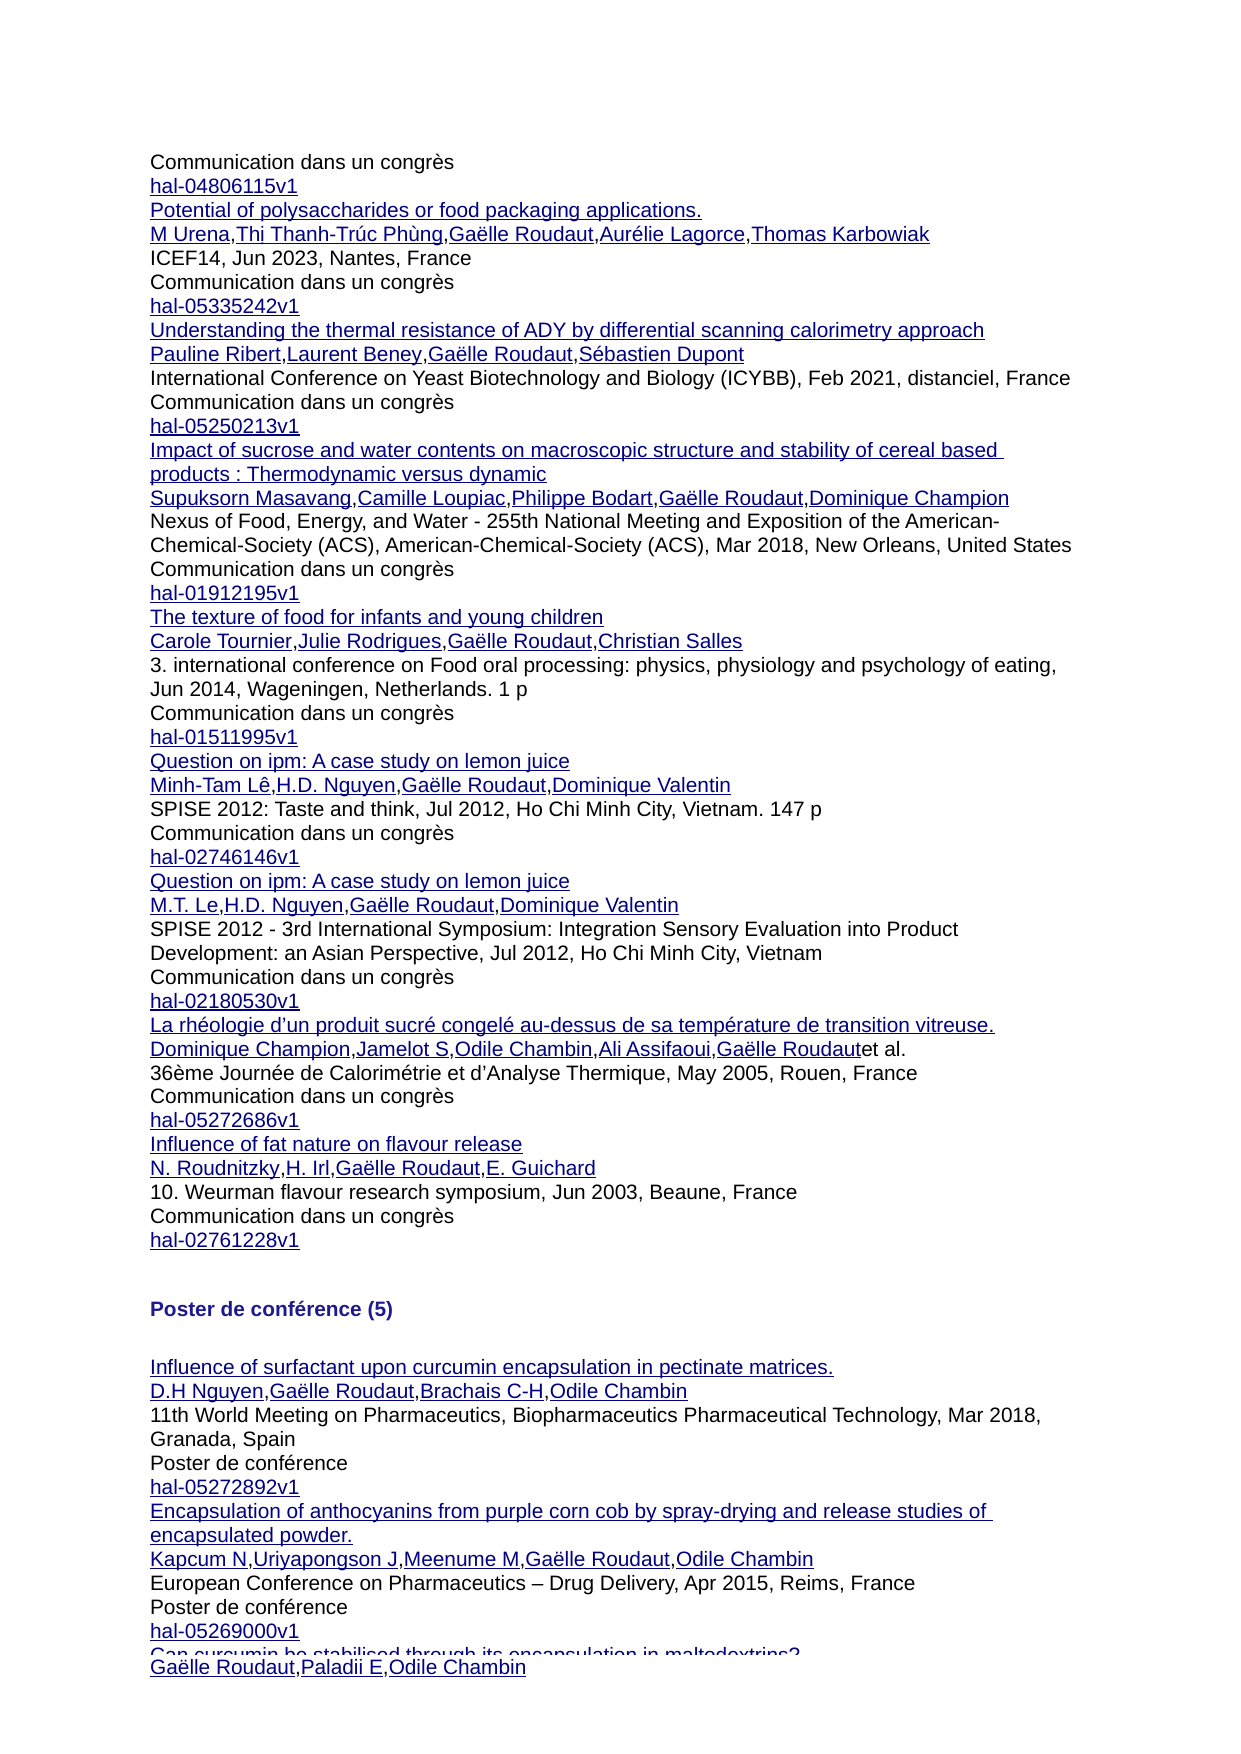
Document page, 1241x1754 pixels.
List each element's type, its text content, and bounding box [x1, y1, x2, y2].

table_cell La rhéologie d’un produit sucré congelé au-dessus de sa température de transition vitreuse. Dominique Champion,Jamelot S,Odile Chambin,Ali Assifaoui,Gaëlle Roudautet al. 36ème Journée de Calorimétrie et d’Analyse Thermique, May 2005, Rouen, France Communication dans un congrès hal-05272686v1 [150, 1013, 1090, 1132]
table_cell Impact of sucrose and water contents on macroscopic structure and stability of cereal based products : Thermodynamic versus dynamic Supuksorn Masavang,Camille Loupiac,Philippe Bodart,Gaëlle Roudaut,Dominique Champion Nexus of Food, Energy, and Water - 255th National Meeting and Exposition of the American-Chemical-Society (ACS), American-Chemical-Society (ACS), Mar 2018, New Orleans, United States Communication dans un congrès hal-01912195v1 [150, 438, 1090, 605]
table_cell The texture of food for infants and young children Carole Tournier,Julie Rodrigues,Gaëlle Roudaut,Christian Salles 3. international conference on Food oral processing: physics, physiology and psychology of eating, Jun 2014, Wageningen, Netherlands. 1 p Communication dans un congrès hal-01511995v1 [150, 605, 1090, 749]
table_header Influence of surfactant upon curcumin encapsulation in pectinate matrices. D.H Nguyen,Gaëlle Roudaut,Brachais C-H,Odile Chambin 11th World Meeting on Pharmaceutics, Biopharmaceutics Pharmaceutical Technology, Mar 2018, Granada, Spain Poster de conférence hal-05272892v1 [150, 1355, 1090, 1499]
subtitle Poster de conférence (5) [150, 1297, 1090, 1321]
table_cell Understanding the thermal resistance of ADY by differential scanning calorimetry approach Pauline Ribert,Laurent Beney,Gaëlle Roudaut,Sébastien Dupont International Conference on Yeast Biotechnology and Biology (ICYBB), Feb 2021, distanciel, France Communication dans un congrès hal-05250213v1 [150, 318, 1090, 437]
table_cell Communication dans un congrès hal-04806115v1 [150, 150, 1090, 198]
table_cell Influence of fat nature on flavour release N. Roudnitzky,H. Irl,Gaëlle Roudaut,E. Guichard 10. Weurman flavour research symposium, Jun 2003, Beaune, France Communication dans un congrès hal-02761228v1 [150, 1132, 1090, 1252]
table_cell Potential of polysaccharides or food packaging applications. M Urena,Thị Thanh-Trúc Phùng,Gaëlle Roudaut,Aurélie Lagorce,Thomas Karbowiak ICEF14, Jun 2023, Nantes, France Communication dans un congrès hal-05335242v1 [150, 198, 1090, 318]
table_cell Can curcumin be stabilised through its encapsulation in maltodextrins? Gaëlle Roudaut,Paladii E,Odile Chambin [150, 1643, 1090, 1679]
table_cell Question on ipm: A case study on lemon juice M.T. Le,H.D. Nguyen,Gaëlle Roudaut,Dominique Valentin SPISE 2012 - 3rd International Symposium: Integration Sensory Evaluation into Product Development: an Asian Perspective, Jul 2012, Ho Chi Minh City, Vietnam Communication dans un congrès hal-02180530v1 [150, 869, 1090, 1012]
table_cell Encapsulation of anthocyanins from purple corn cob by spray-drying and release studies of encapsulated powder. Kapcum N,Uriyapongson J,Meenume M,Gaëlle Roudaut,Odile Chambin European Conference on Pharmaceutics – Drug Delivery, Apr 2015, Reims, France Poster de conférence hal-05269000v1 [150, 1499, 1090, 1643]
table_cell Question on ipm: A case study on lemon juice Minh-Tam Lê,H.D. Nguyen,Gaëlle Roudaut,Dominique Valentin SPISE 2012: Taste and think, Jul 2012, Ho Chi Minh City, Vietnam. 147 p Communication dans un congrès hal-02746146v1 [150, 749, 1090, 869]
